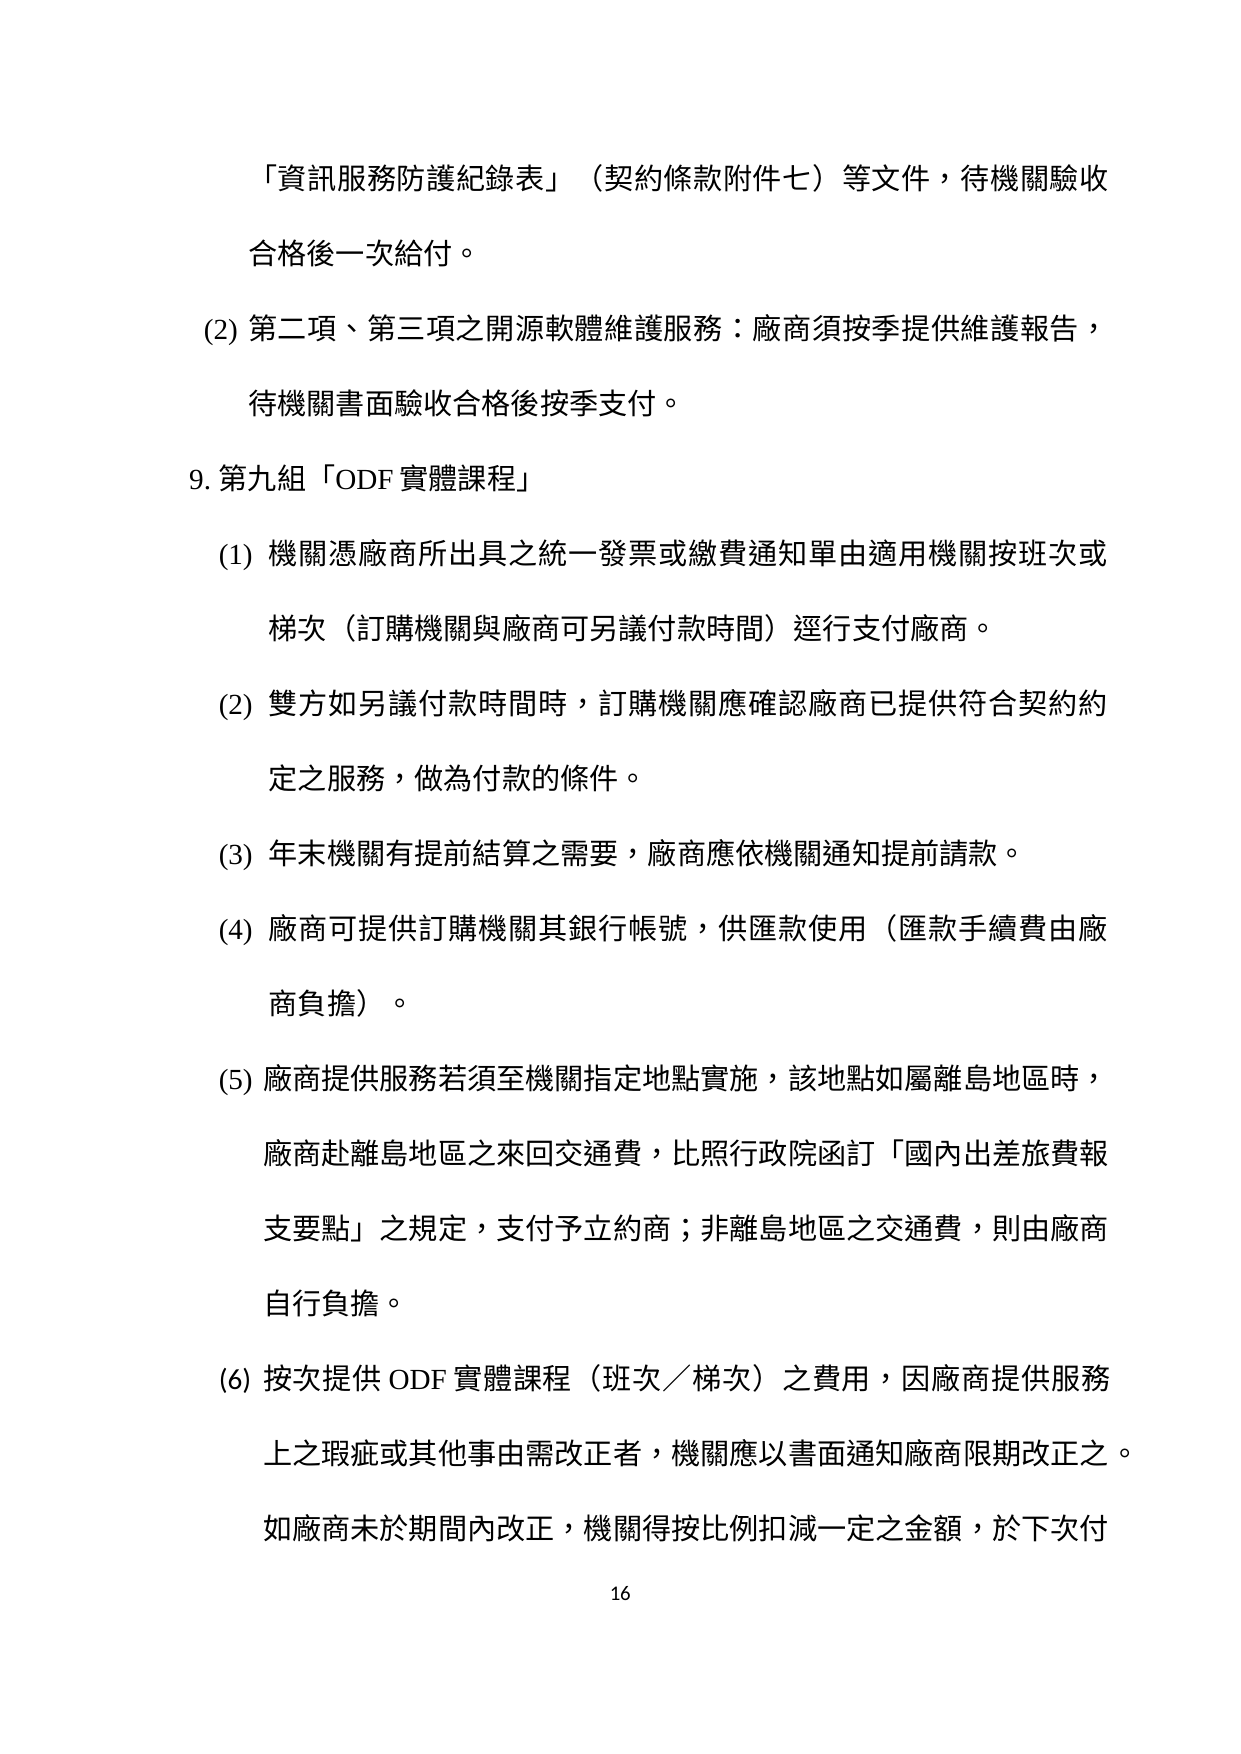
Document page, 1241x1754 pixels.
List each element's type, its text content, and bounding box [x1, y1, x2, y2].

list 廠商提供服務若須至機關指定地點實施，該地點如屬離島地區時，廠商赴離島地區之來回交通費，比照行政院函訂「國內出差旅費報支要點」之規定，支付予立約商；非離島地區之交通費，則由廠商自行負擔。 [218, 1039, 1110, 1339]
list 第九組「ODF實體課程」 [189, 439, 1110, 514]
list 第一項「開源軟體安裝建置服務」：待廠商完成部署，提交「開源軟體安裝建置服務清單」（契約條款附件六，包含相關附屬文件）、「資訊服務防護紀錄表」（契約條款附件七）等文件，待機關驗收合格後一次給付。 [204, 139, 1110, 289]
list 廠商可提供訂購機關其銀行帳號，供匯款使用（匯款手續費由廠商負擔）。 [218, 889, 1110, 1039]
list 雙方如另議付款時間時，訂購機關應確認廠商已提供符合契約約定之服務，做為付款的條件。 [218, 664, 1110, 814]
list 機關憑廠商所出具之統一發票或繳費通知單由適用機關按班次或梯次（訂購機關與廠商可另議付款時間）逕行支付廠商。 [218, 514, 1110, 664]
list 第二項、第三項之開源軟體維護服務：廠商須按季提供維護報告，待機關書面驗收合格後按季支付。 [204, 289, 1110, 439]
list 按次提供ODF實體課程（班次／梯次）之費用，因廠商提供服務上之瑕疵或其他事由需改正者，機關應以書面通知廠商限期改正之。如廠商未於期間內改正，機關得按比例扣減一定之金額，於下次付款時扣減之。如廠商不同意機關之扣減，得以書面提出說明。如機關不接受廠商之說明，雙方均得按本契約約定之爭議處理程序辦理。在爭議處理程序未完成前，機關仍得預為扣減款項，依爭議處理結果須發還者，儘速發還。 [218, 1339, 1110, 1564]
list 年末機關有提前結算之需要，廠商應依機關通知提前請款。 [218, 814, 1110, 889]
